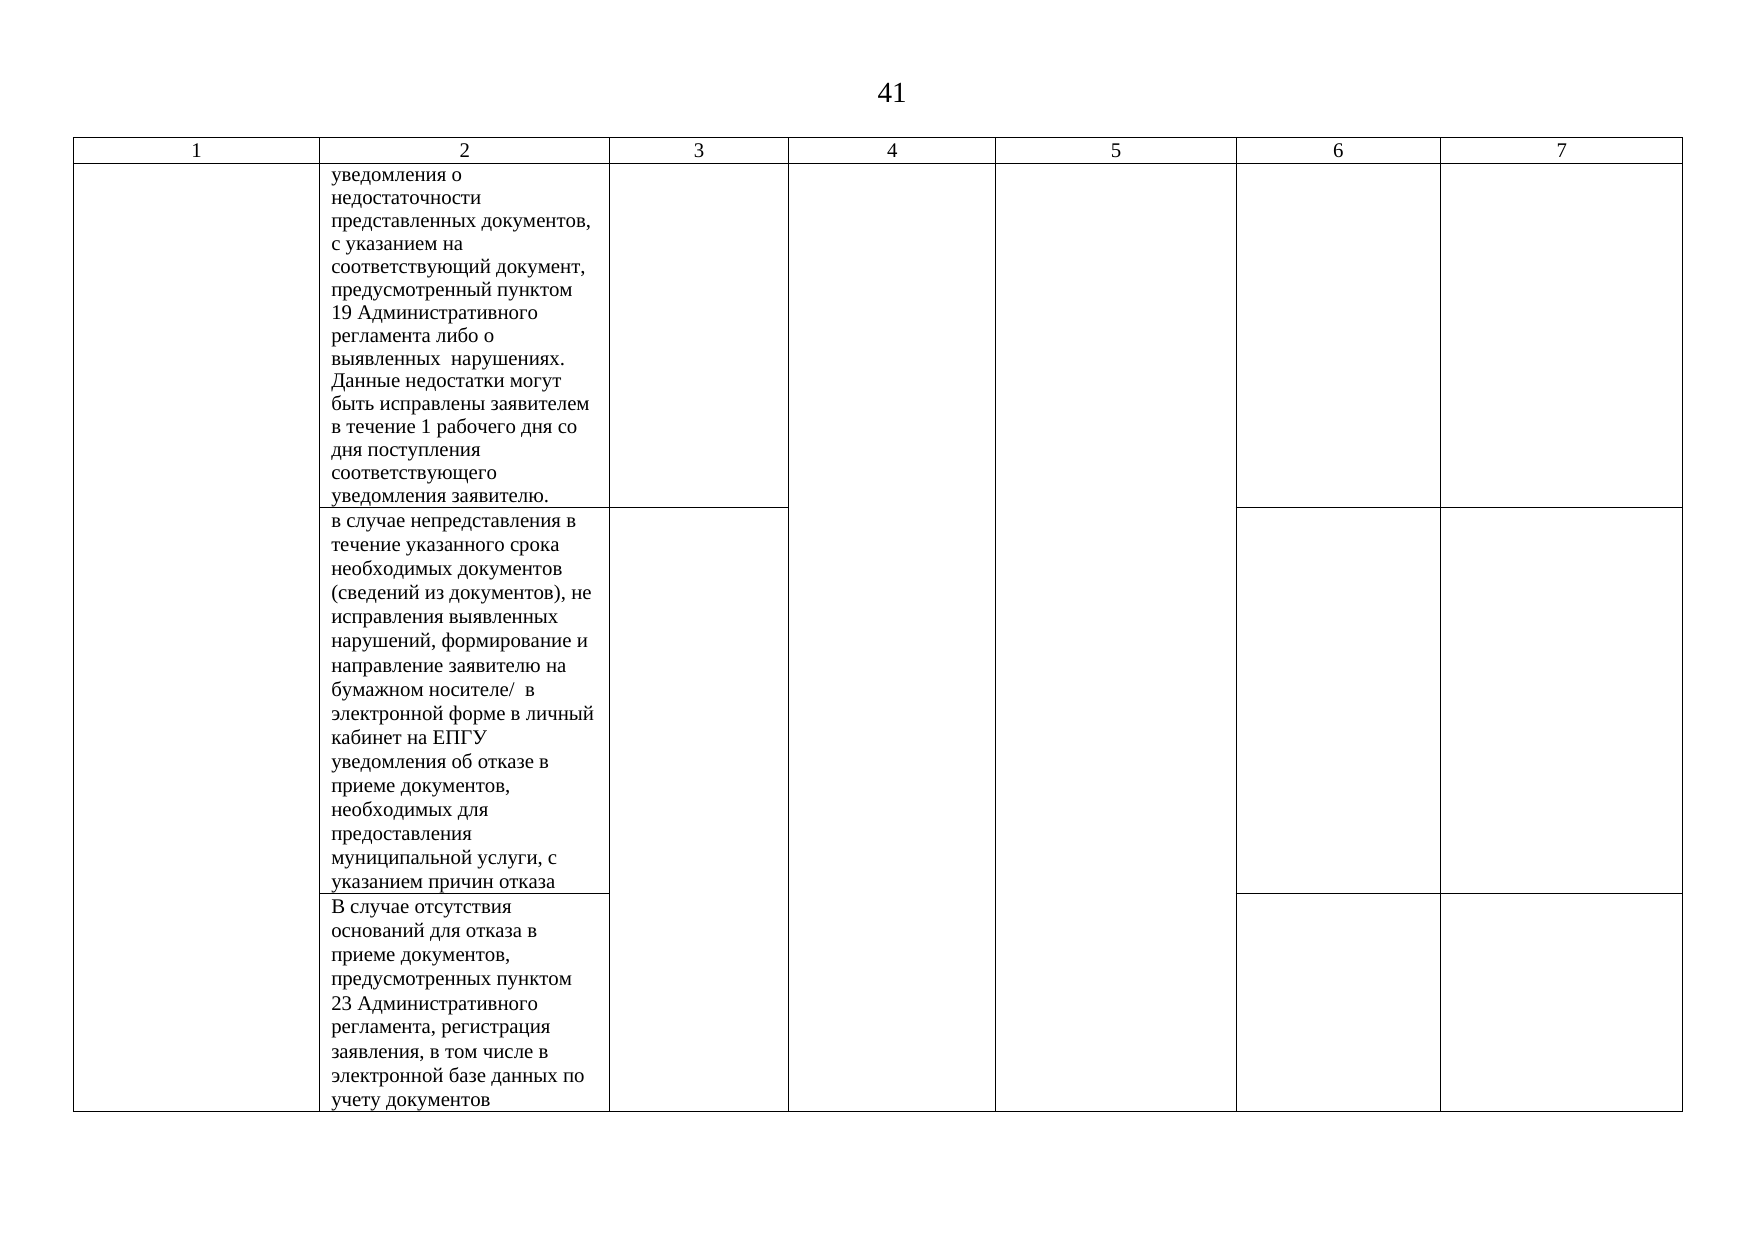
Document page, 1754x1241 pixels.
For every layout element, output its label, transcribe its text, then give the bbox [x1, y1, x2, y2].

table_header 4 [789, 138, 995, 162]
table_cell [1441, 508, 1682, 893]
table_cell [610, 164, 788, 507]
table_cell в случае непредставления в течение указанного срока необходимых документов (сведений из документов), не исправления выявленных нарушений, формирование и направление заявителю на бумажном носителе/ в электронной форме в личный кабинет на ЕПГУ уведомления об отказе в приеме документов, необходимых для предоставления муниципальной услуги, с указанием причин отказа [320, 508, 609, 893]
table_cell уведомления о недостаточности представленных документов, с указанием на соответствующий документ, предусмотренный пунктом 19 Административного регламента либо о выявленных нарушениях. Данные недостатки могут быть исправлены заявителем в течение 1 рабочего дня со дня поступления соответствующего уведомления заявителю. [320, 164, 609, 507]
table_header 1 [74, 138, 319, 162]
table_header 7 [1441, 138, 1682, 162]
table_cell [996, 164, 1236, 1111]
table_cell [1237, 508, 1440, 893]
table_header 2 [320, 138, 609, 162]
table_cell [1441, 164, 1682, 507]
table_cell [1237, 894, 1440, 1111]
table_header 6 [1237, 138, 1440, 162]
table_cell [1237, 164, 1440, 507]
table_cell [74, 164, 319, 1111]
table_cell [1441, 894, 1682, 1111]
table_cell В случае отсутствия оснований для отказа в приеме документов, предусмотренных пунктом 23 Административного регламента, регистрация заявления, в том числе в электронной базе данных по учету документов [320, 894, 609, 1111]
table_cell [610, 508, 788, 1111]
table_cell [789, 164, 995, 1111]
table_header 5 [996, 138, 1236, 162]
table_header 3 [610, 138, 788, 162]
